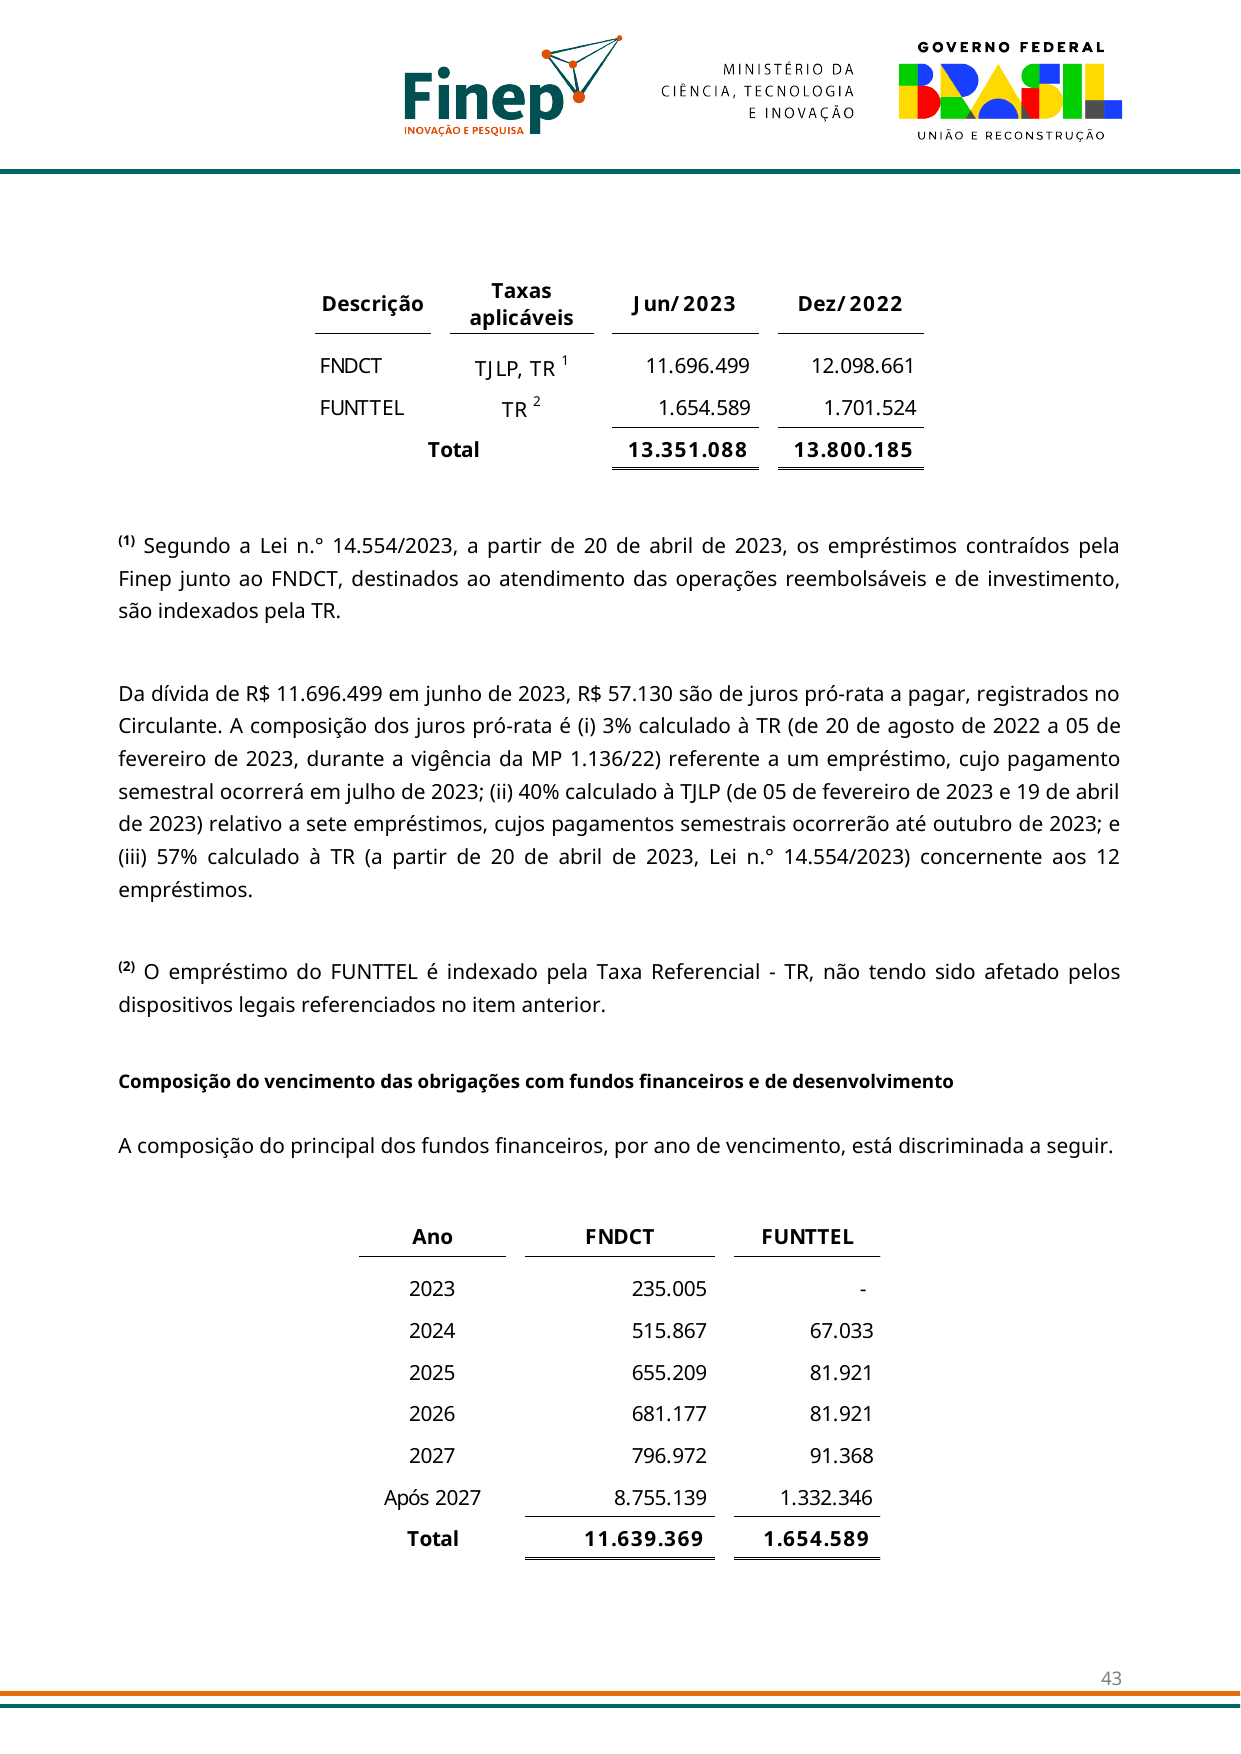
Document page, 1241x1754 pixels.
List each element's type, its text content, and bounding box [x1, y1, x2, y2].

text Da dívida de R$ 11.696.499 em junho de 2023, R$ 57.130 são de juros pró-rata a pagar, registrados no Circulante. A composição dos juros pró-rata é (i) 3% calculado à TR (de 20 de agosto de 2022 a 05 de fevereiro de 2023, durante a vigência da MP 1.136/22) referente a um empréstimo, cujo pagamento semestral ocorrerá em julho de 2023; (ii) 40% calculado à TJLP (de 05 de fevereiro de 2023 e 19 de abril de 2023) relativo a sete empréstimos, cujos pagamentos semestrais ocorrerão até outubro de 2023; e (iii) 57% calculado à TR (a partir de 20 de abril de 2023, Lei n.° 14.554/2023) concernente aos 12 empréstimos. [118, 679, 1122, 903]
subtitle Composição do vencimento das obrigações com fundos financeiros e de desenvolvimento [118, 1068, 1122, 1094]
text (1) Segundo a Lei n.° 14.554/2023, a partir de 20 de abril de 2023, os empréstimos contraídos pela Finep junto ao FNDCT, destinados ao atendimento das operações reembolsáveis e de investimento, são indexados pela TR. [118, 531, 1122, 625]
text (2) O empréstimo do FUNTTEL é indexado pela Taxa Referencial - TR, não tendo sido afetado pelos dispositivos legais referenciados no item anterior. [118, 957, 1122, 1018]
text A composição do principal dos fundos financeiros, por ano de vencimento, está discriminada a seguir. [118, 1131, 1122, 1160]
